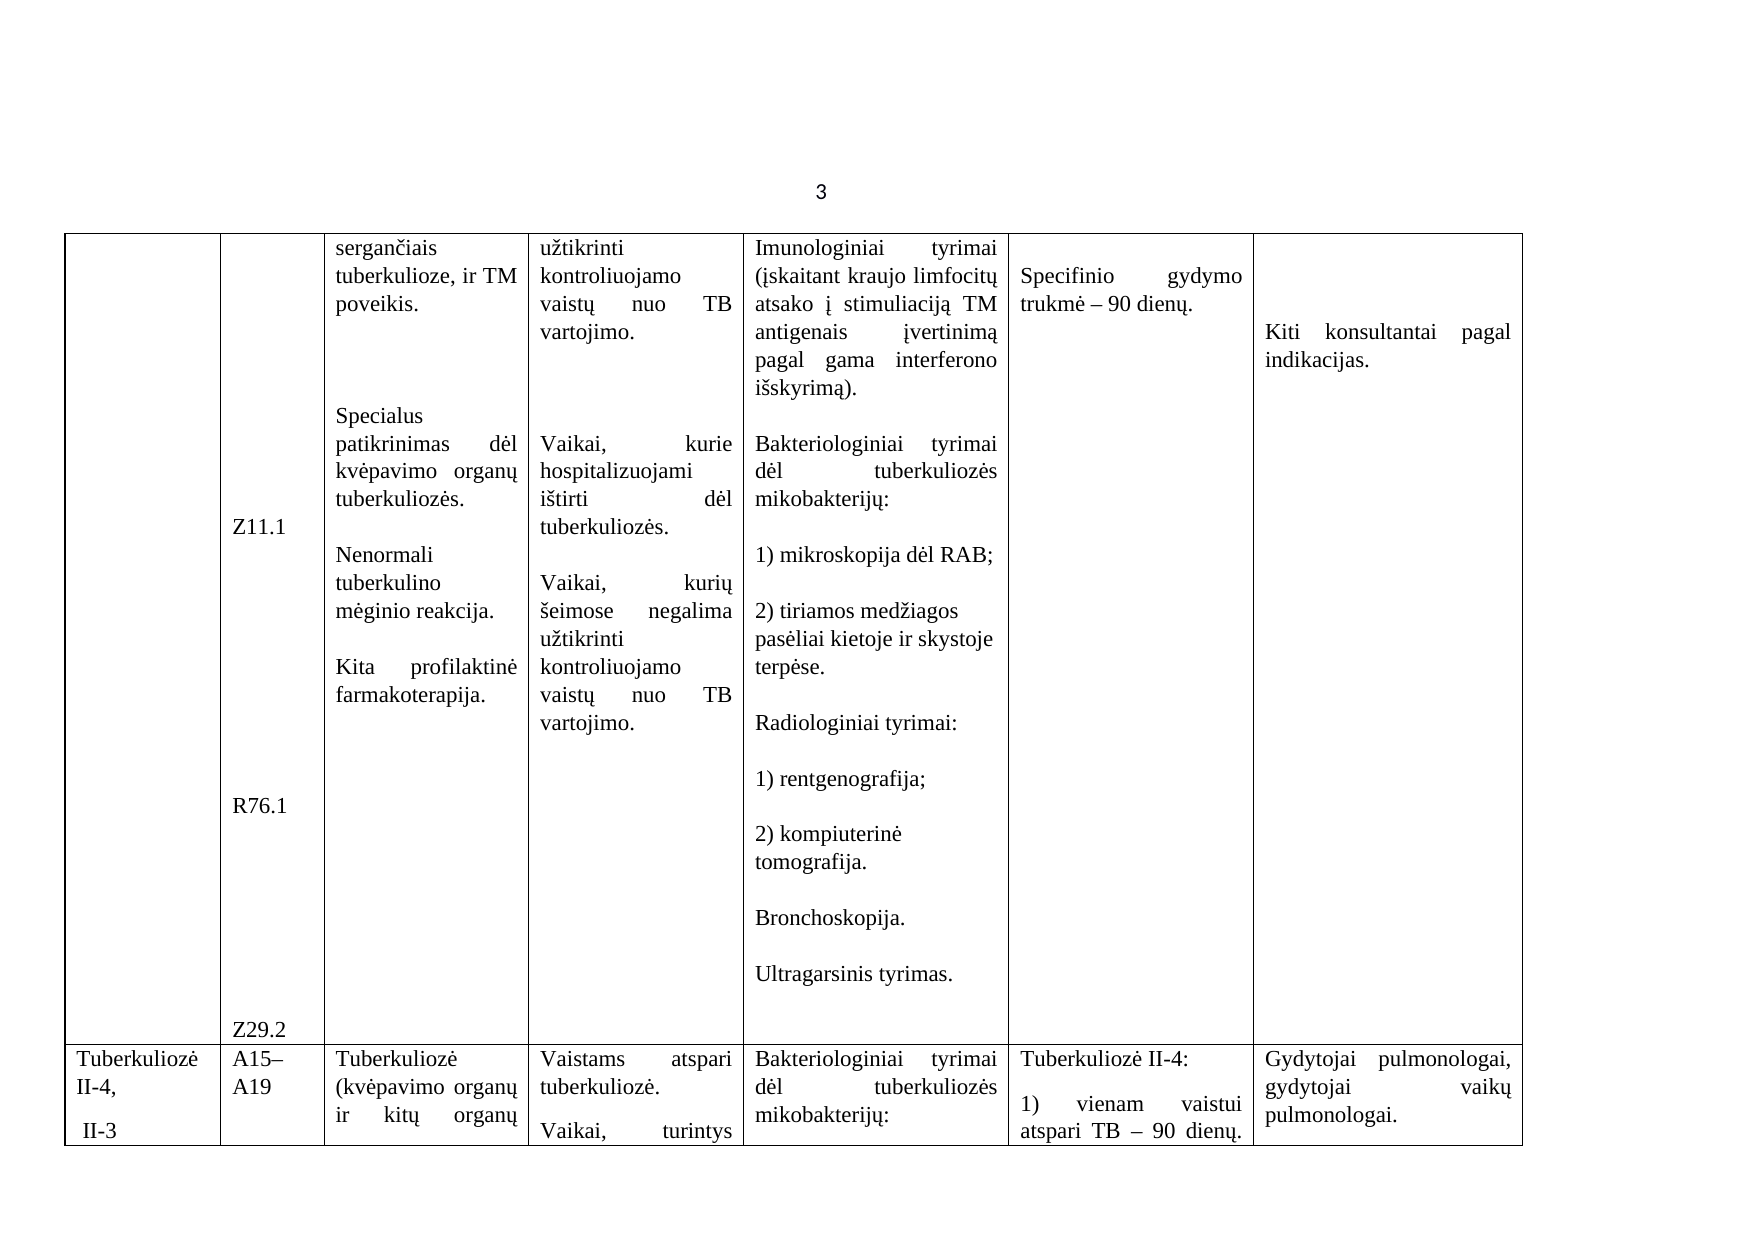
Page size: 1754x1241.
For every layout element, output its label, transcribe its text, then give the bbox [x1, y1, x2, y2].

table_cell Tuberkuliozė II-4: 1) vienam vaistui atspari TB – 90 dienų. [1009, 1045, 1253, 1145]
table_cell Bakteriologiniai tyrimai dėl tuberkuliozės mikobakterijų: [744, 1045, 1008, 1145]
table_cell Kiti konsultantai pagal indikacijas. [1254, 234, 1522, 1044]
table_cell Tuberkuliozė II-4, II-3 [66, 1045, 220, 1145]
table_cell A15–A19 [221, 1045, 324, 1145]
table_cell Tuberkuliozė (kvėpavimo organų ir kitų organų [325, 1045, 528, 1145]
table_cell Z11.1 R76.1 Z29.2 [221, 234, 324, 1044]
table_cell užtikrinti kontroliuojamo vaistų nuo TB vartojimo. Vaikai, kurie hospitalizuojami ištirti dėl tuberkuliozės. Vaikai, kurių šeimose negalima užtikrinti kontroliuojamo vaistų nuo TB vartojimo. [529, 234, 743, 1044]
table_cell Gydytojai pulmonologai, gydytojai vaikų pulmonologai. [1254, 1045, 1522, 1145]
table_cell [66, 234, 220, 1044]
table_cell Imunologiniai tyrimai (įskaitant kraujo limfocitų atsako į stimuliaciją TM antigenais įvertinimą pagal gama interferono išskyrimą). Bakteriologiniai tyrimai dėl tuberkuliozės mikobakterijų: 1) mikroskopija dėl RAB; 2) tiriamos medžiagos pasėliai kietoje ir skystoje terpėse. Radiologiniai tyrimai: 1) rentgenografija; 2) kompiuterinė tomografija. Bronchoskopija. Ultragarsinis tyrimas. [744, 234, 1008, 1044]
table_cell sergančiais tuberkulioze, ir TM poveikis. Specialus patikrinimas dėl kvėpavimo organų tuberkuliozės. Nenormali tuberkulino mėginio reakcija. Kita profilaktinė farmakoterapija. [325, 234, 528, 1044]
table_cell Specifinio gydymo trukmė – 90 dienų. [1009, 234, 1253, 1044]
table_cell Vaistams atspari tuberkuliozė. Vaikai, turintys [529, 1045, 743, 1145]
